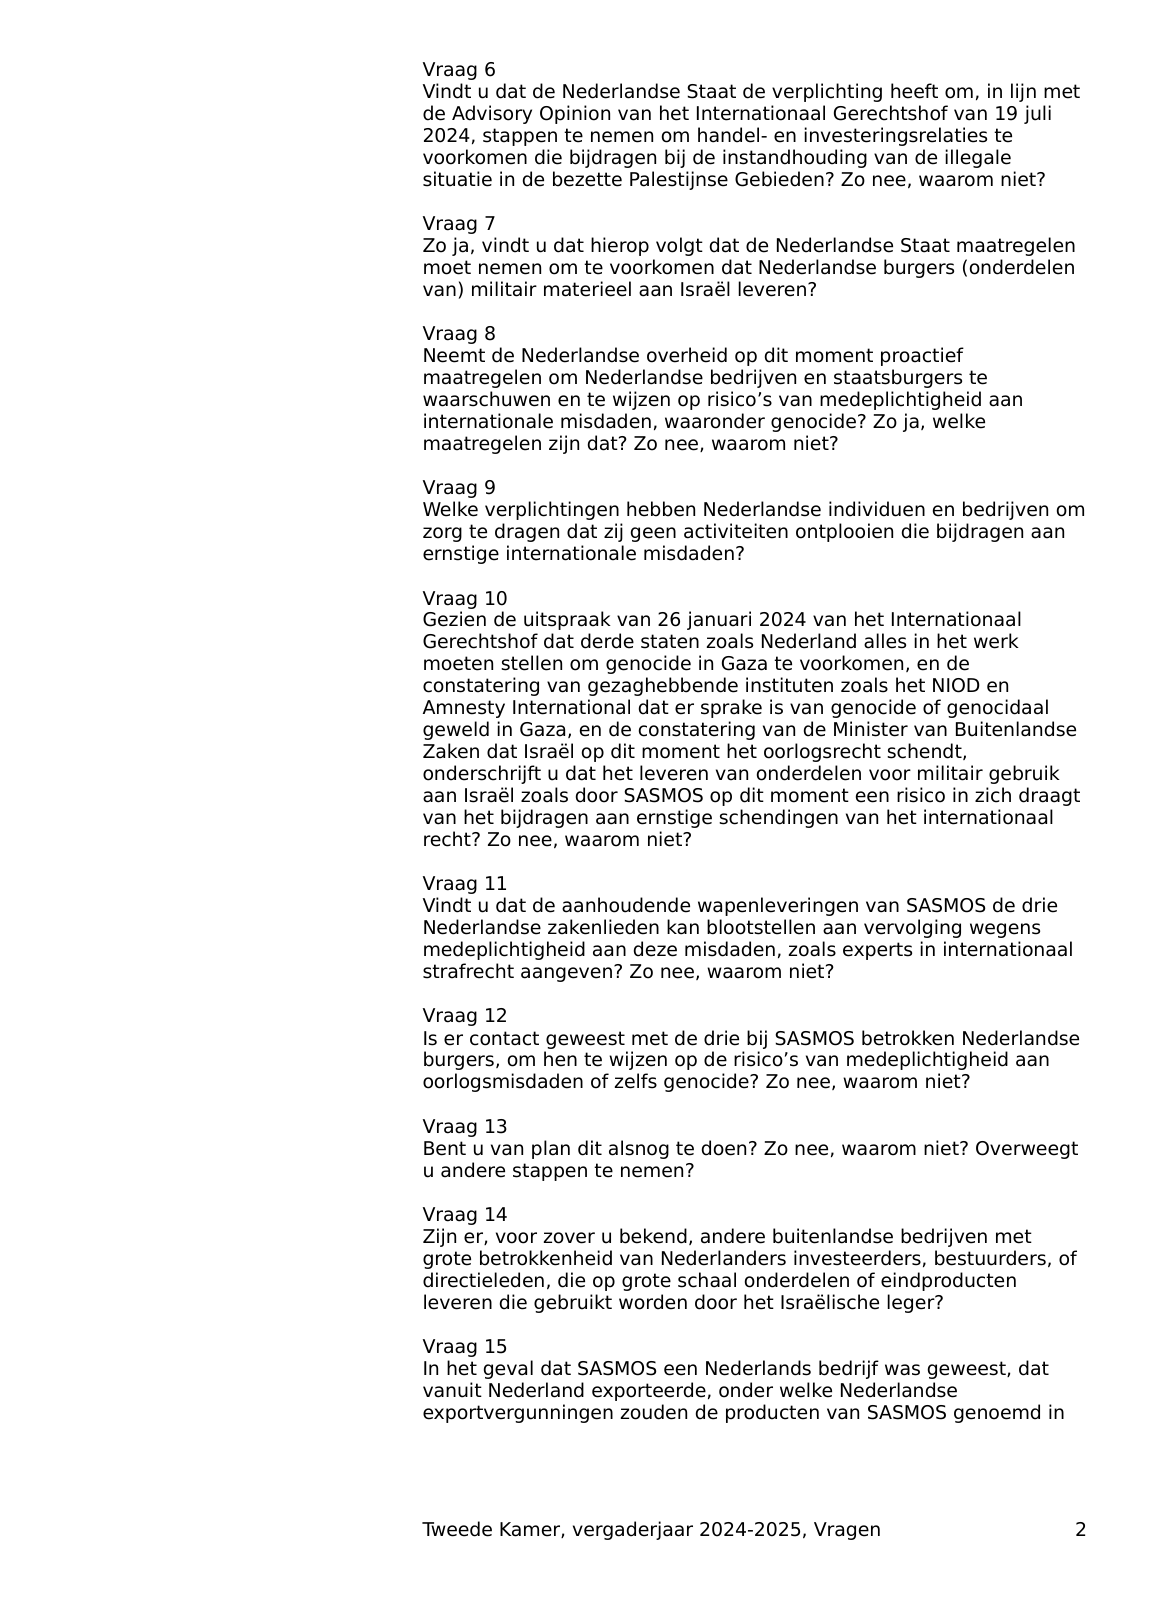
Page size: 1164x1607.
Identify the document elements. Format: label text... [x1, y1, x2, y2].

text Vraag 13 [422, 1116, 1087, 1137]
text Vraag 14 [422, 1204, 1087, 1226]
text Vraag 8 [422, 323, 1087, 345]
text Vindt u dat de Nederlandse Staat de verplichting heeft om, in lijn met de Advisory Opinion van het Internationaal Gerechtshof van 19 juli 2024, stappen te nemen om handel- en investeringsrelaties te voorkomen die bijdragen bij de instandhouding van de illegale situatie in de bezette Palestijnse Gebieden? Zo nee, waarom niet? [422, 81, 1087, 191]
text Vraag 15 [422, 1336, 1087, 1358]
text Gezien de uitspraak van 26 januari 2024 van het Internationaal Gerechtshof dat derde staten zoals Nederland alles in het werk moeten stellen om genocide in Gaza te voorkomen, en de constatering van gezaghebbende instituten zoals het NIOD en Amnesty International dat er sprake is van genocide of genocidaal geweld in Gaza, en de constatering van de Minister van Buitenlandse Zaken dat Israël op dit moment het oorlogsrecht schendt, onderschrijft u dat het leveren van onderdelen voor militair gebruik aan Israël zoals door SASMOS op dit moment een risico in zich draagt van het bijdragen aan ernstige schendingen van het internationaal recht? Zo nee, waarom niet? [422, 609, 1087, 851]
text Vraag 10 [422, 587, 1087, 609]
text Vraag 7 [422, 213, 1087, 235]
text Neemt de Nederlandse overheid op dit moment proactief maatregelen om Nederlandse bedrijven en staatsburgers te waarschuwen en te wijzen op risico’s van medeplichtigheid aan internationale misdaden, waaronder genocide? Zo ja, welke maatregelen zijn dat? Zo nee, waarom niet? [422, 345, 1087, 455]
text Vraag 9 [422, 477, 1087, 499]
text Bent u van plan dit alsnog te doen? Zo nee, waarom niet? Overweegt u andere stappen te nemen? [422, 1137, 1087, 1181]
text Vraag 6 [422, 59, 1087, 81]
text Vraag 11 [422, 873, 1087, 895]
text Is er contact geweest met de drie bij SASMOS betrokken Nederlandse burgers, om hen te wijzen op de risico’s van medeplichtigheid aan oorlogsmisdaden of zelfs genocide? Zo nee, waarom niet? [422, 1027, 1087, 1093]
text Vraag 12 [422, 1005, 1087, 1027]
text Zijn er, voor zover u bekend, andere buitenlandse bedrijven met grote betrokkenheid van Nederlanders investeerders, bestuurders, of directieleden, die op grote schaal onderdelen of eindproducten leveren die gebruikt worden door het Israëlische leger? [422, 1226, 1087, 1313]
text Welke verplichtingen hebben Nederlandse individuen en bedrijven om zorg te dragen dat zij geen activiteiten ontplooien die bijdragen aan ernstige internationale misdaden? [422, 499, 1087, 565]
text Vindt u dat de aanhoudende wapenleveringen van SASMOS de drie Nederlandse zakenlieden kan blootstellen aan vervolging wegens medeplichtigheid aan deze misdaden, zoals experts in internationaal strafrecht aangeven? Zo nee, waarom niet? [422, 895, 1087, 983]
text In het geval dat SASMOS een Nederlands bedrijf was geweest, dat vanuit Nederland exporteerde, onder welke Nederlandse exportvergunningen zouden de producten van SASMOS genoemd in [422, 1358, 1087, 1424]
text Zo ja, vindt u dat hierop volgt dat de Nederlandse Staat maatregelen moet nemen om te voorkomen dat Nederlandse burgers (onderdelen van) militair materieel aan Israël leveren? [422, 235, 1087, 301]
